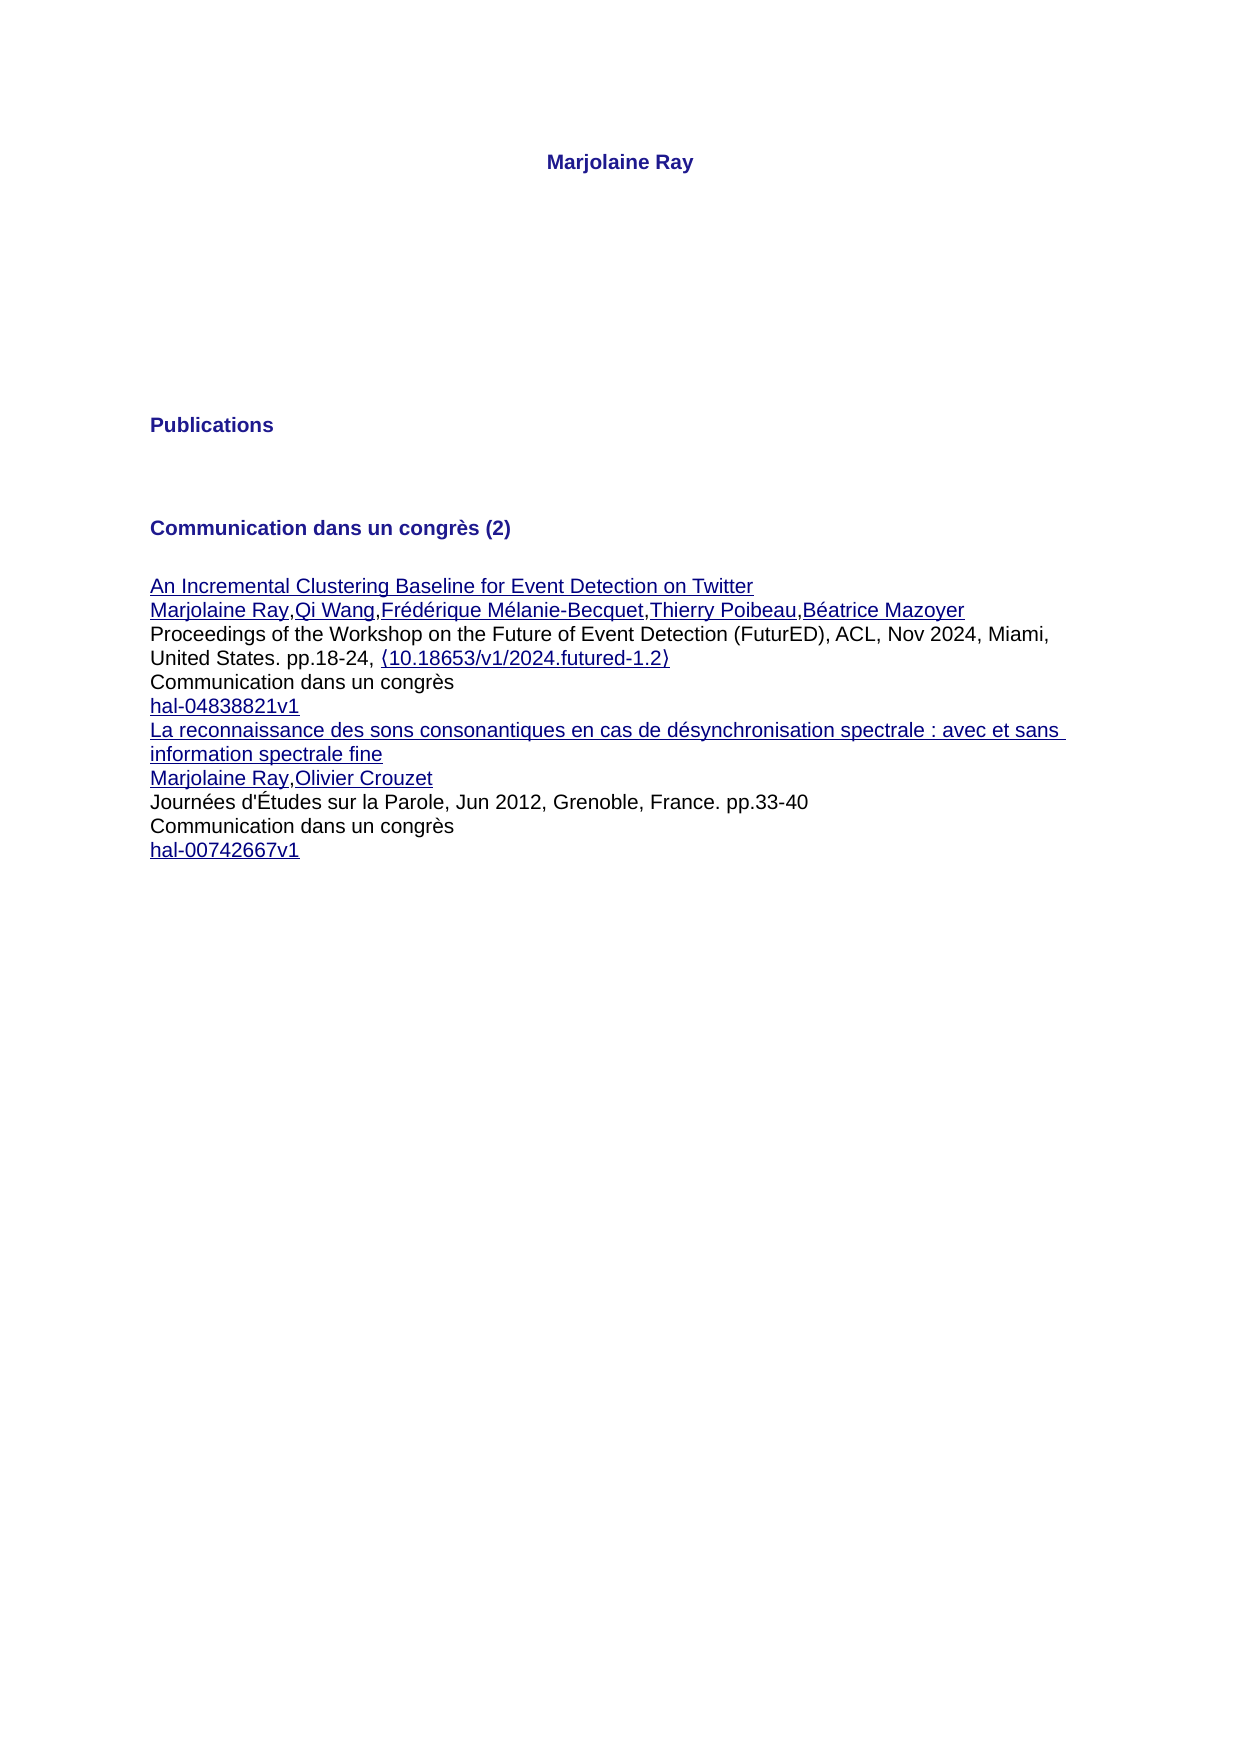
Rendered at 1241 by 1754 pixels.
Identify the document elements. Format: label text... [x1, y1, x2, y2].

table_cell La reconnaissance des sons consonantiques en cas de désynchronisation spectrale : avec et sans information spectrale fine Marjolaine Ray,Olivier Crouzet Journées d'Études sur la Parole, Jun 2012, Grenoble, France. pp.33-40 Communication dans un congrès hal-00742667v1 [150, 718, 1090, 861]
subtitle Publications [150, 412, 1090, 436]
subtitle Marjolaine Ray [150, 150, 1090, 174]
subtitle Communication dans un congrès (2) [150, 516, 1090, 539]
table_header An Incremental Clustering Baseline for Event Detection on Twitter Marjolaine Ray,Qi Wang,Frédérique Mélanie-Becquet,Thierry Poibeau,Béatrice Mazoyer Proceedings of the Workshop on the Future of Event Detection (FuturED), ACL, Nov 2024, Miami, United States. pp.18-24, ⟨10.18653/v1/2024.futured-1.2⟩ Communication dans un congrès hal-04838821v1 [150, 574, 1090, 718]
